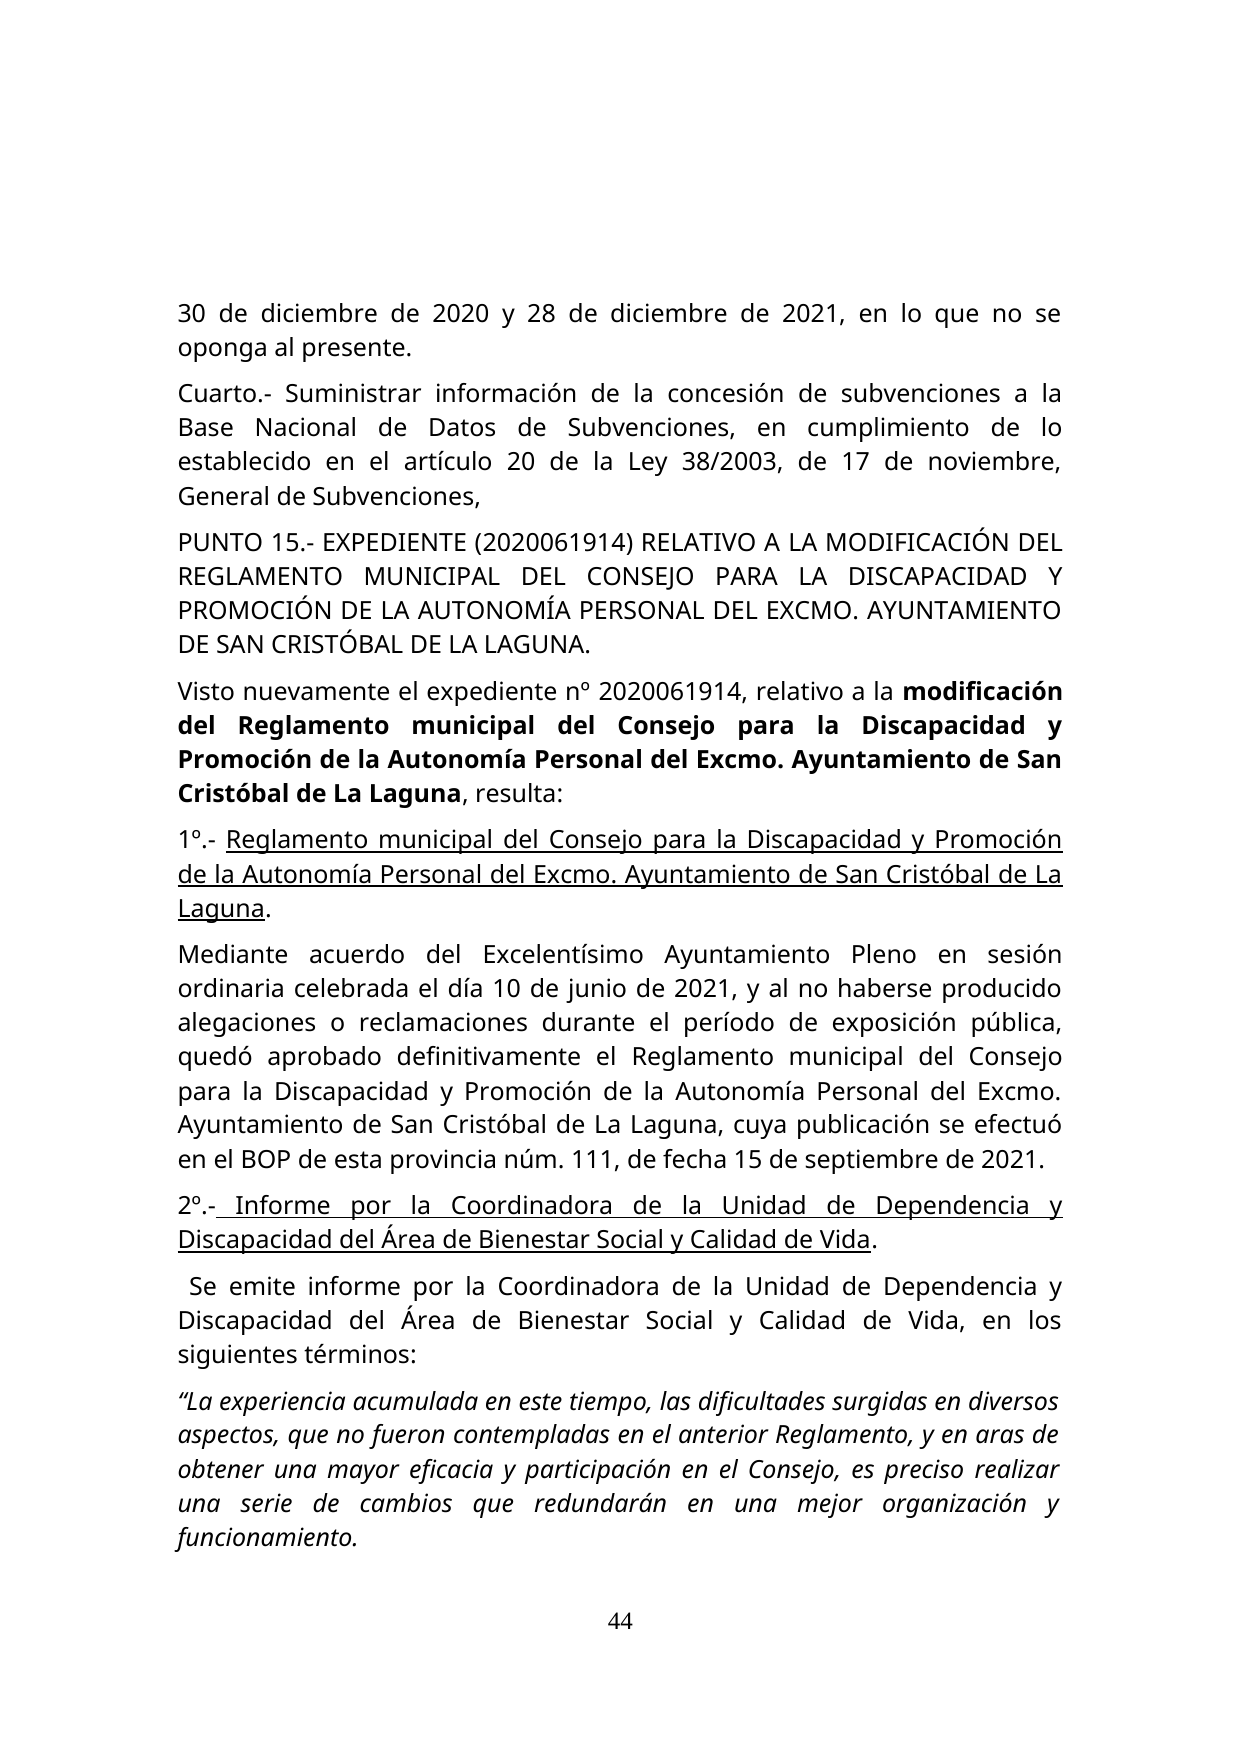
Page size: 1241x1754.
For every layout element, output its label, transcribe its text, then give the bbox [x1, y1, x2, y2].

text 30 de diciembre de 2020 y 28 de diciembre de 2021, en lo que no se oponga al presente. [177, 295, 1063, 363]
text “La experiencia acumulada en este tiempo, las dificultades surgidas en diversos aspectos, que no fueron contempladas en el anterior Reglamento, y en aras de obtener una mayor eficacia y participación en el Consejo, es preciso realizar una serie de cambios que redundarán en una mejor organización y funcionamiento. [177, 1383, 1063, 1553]
text Mediante acuerdo del Excelentísimo Ayuntamiento Pleno en sesión ordinaria celebrada el día 10 de junio de 2021, y al no haberse producido alegaciones o reclamaciones durante el período de exposición pública, quedó aprobado definitivamente el Reglamento municipal del Consejo para la Discapacidad y Promoción de la Autonomía Personal del Excmo. Ayuntamiento de San Cristóbal de La Laguna, cuya publicación se efectuó en el BOP de esta provincia núm. 111, de fecha 15 de septiembre de 2021. [177, 937, 1063, 1175]
text Laguna. [177, 886, 1063, 924]
text 2º.- Informe por la Coordinadora de la Unidad de Dependencia y Discapacidad del Área de Bienestar Social y Calidad de Vida. [177, 1188, 1063, 1256]
text Visto nuevamente el expediente nº 2020061914, relativo a la modificación del Reglamento municipal del Consejo para la Discapacidad y Promoción de la Autonomía Personal del Excmo. Ayuntamiento de San Cristóbal de La Laguna, resulta: [177, 673, 1063, 810]
text Se emite informe por la Coordinadora de la Unidad de Dependencia y Discapacidad del Área de Bienestar Social y Calidad de Vida, en los siguientes términos: [177, 1268, 1063, 1371]
text Cuarto.- Suministrar información de la concesión de subvenciones a la Base Nacional de Datos de Subvenciones, en cumplimiento de lo establecido en el artículo 20 de la Ley 38/2003, de 17 de noviembre, General de Subvenciones, [177, 376, 1063, 512]
text 1º.- Reglamento municipal del Consejo para la Discapacidad y Promoción de la Autonomía Personal del Excmo. Ayuntamiento de San Cristóbal de La [177, 822, 1063, 885]
text PUNTO 15.- EXPEDIENTE (2020061914) RELATIVO A LA MODIFICACIÓN DEL REGLAMENTO MUNICIPAL DEL CONSEJO PARA LA DISCAPACIDAD Y PROMOCIÓN DE LA AUTONOMÍA PERSONAL DEL EXCMO. AYUNTAMIENTO DE SAN CRISTÓBAL DE LA LAGUNA. [177, 525, 1063, 661]
